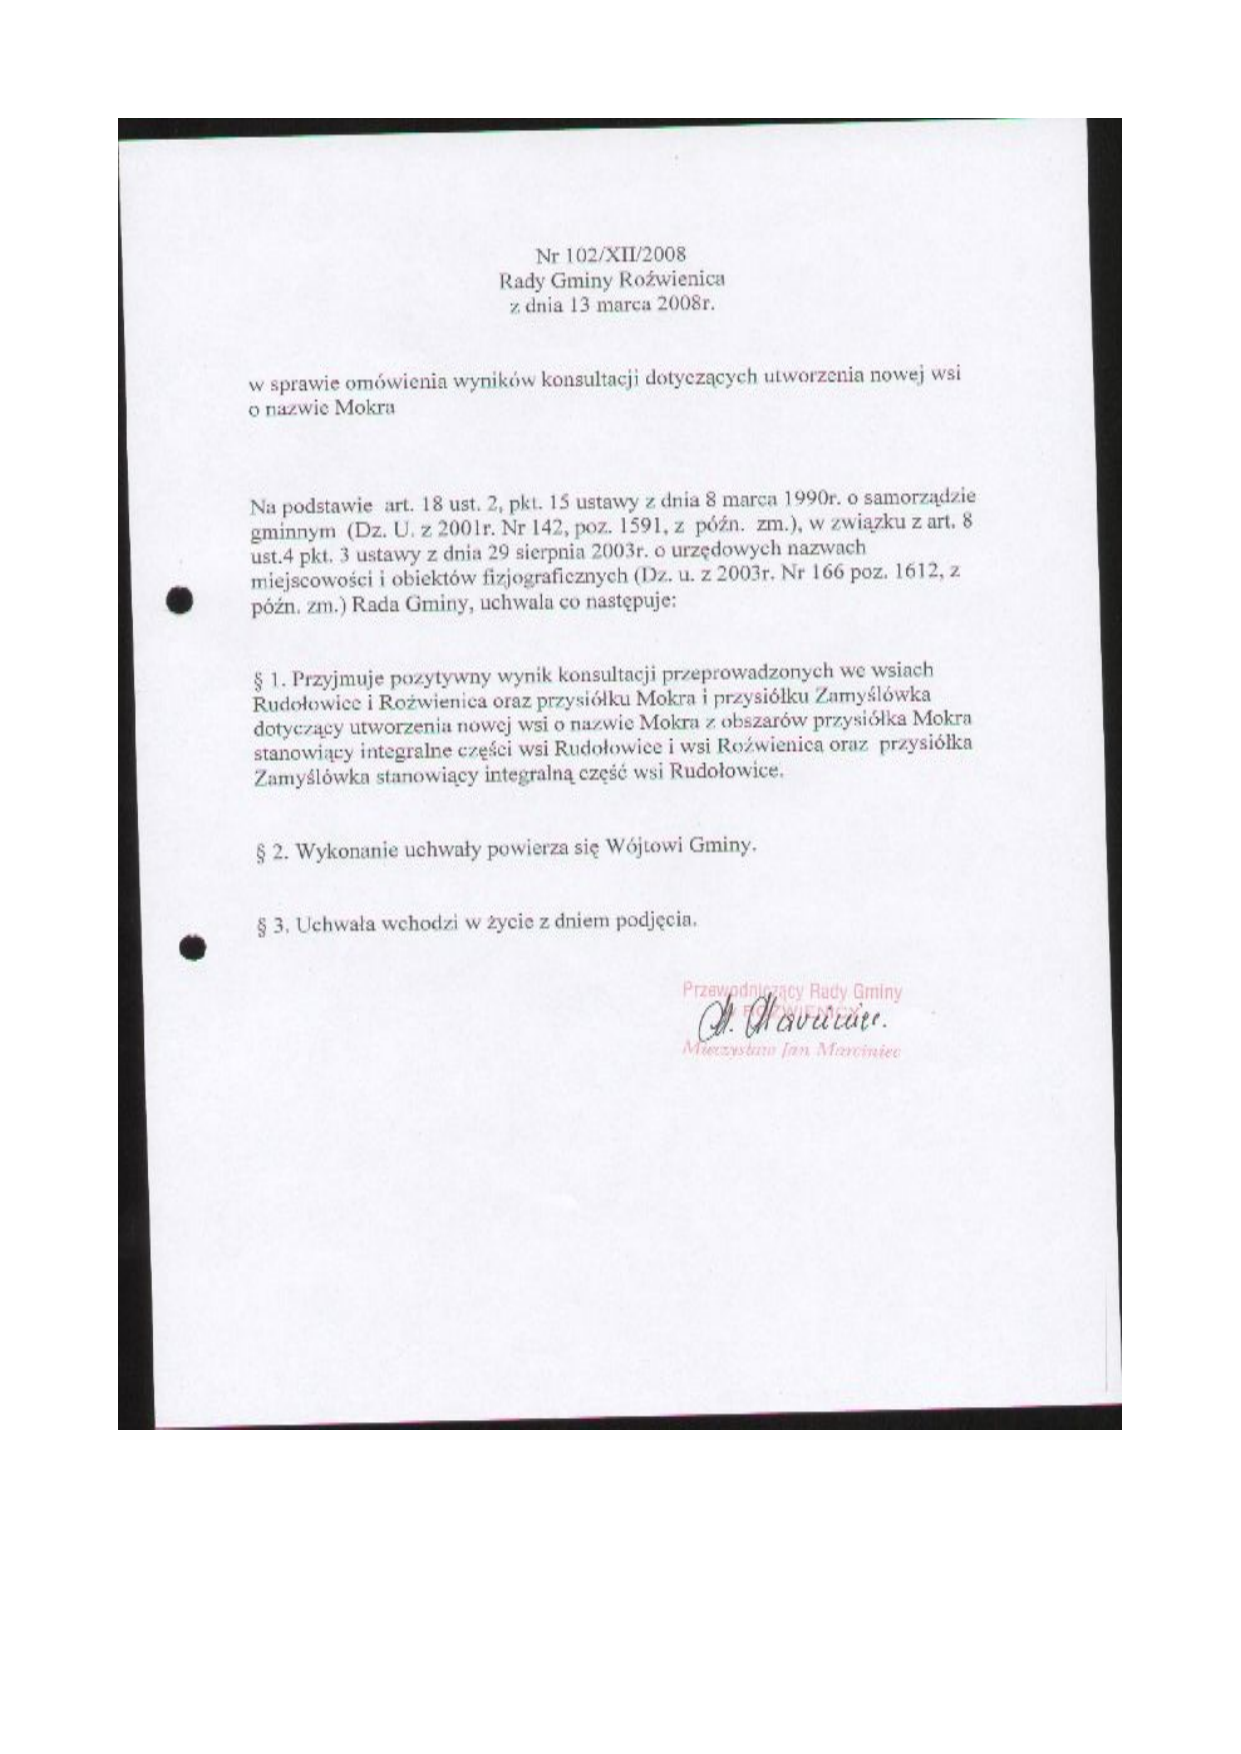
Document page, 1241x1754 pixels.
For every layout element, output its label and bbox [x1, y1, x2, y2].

picture [118, 118, 1122, 1430]
